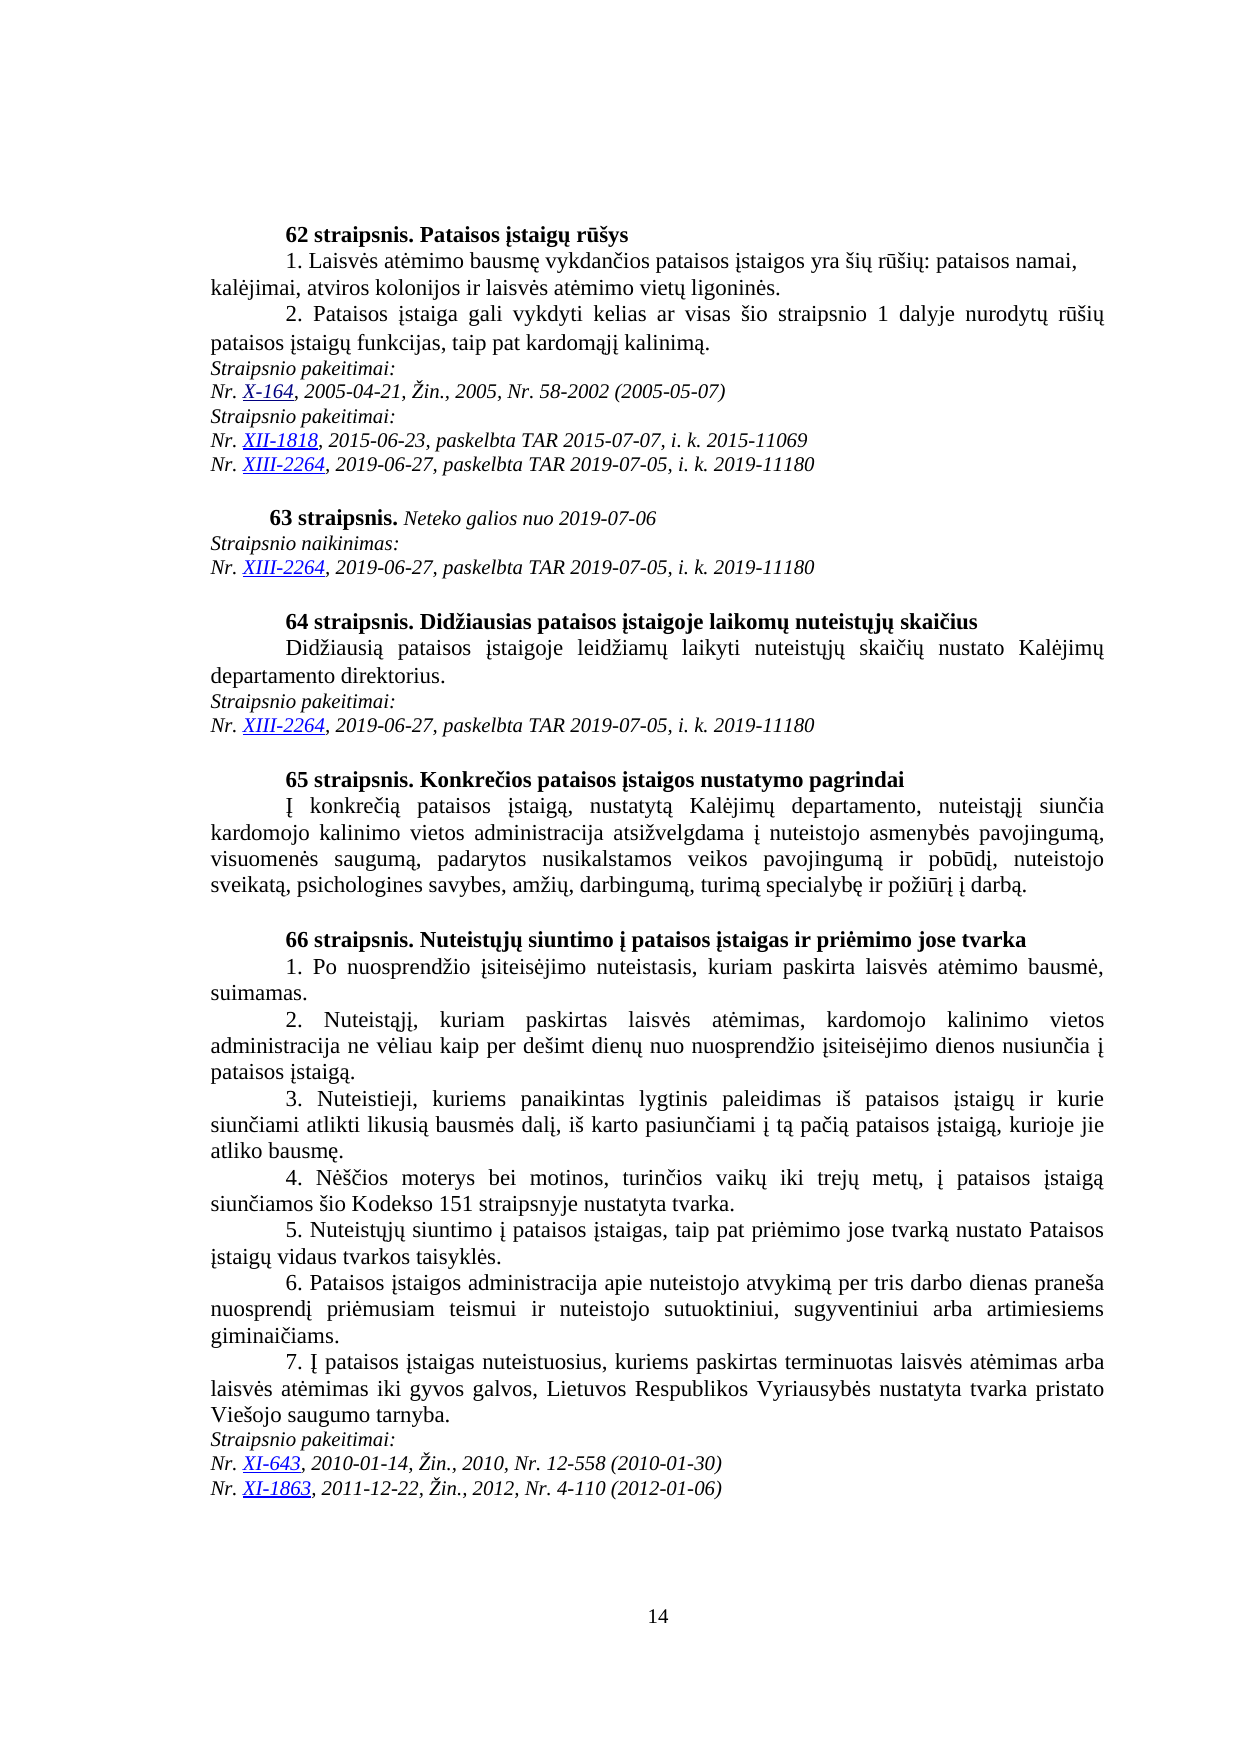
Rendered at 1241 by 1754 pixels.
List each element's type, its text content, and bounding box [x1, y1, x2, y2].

text Straipsnio pakeitimai: [210, 689, 1105, 713]
text 4. Nėščios moterys bei motinos, turinčios vaikų iki trejų metų, į pataisos įstaigą siunčiamos šio Kodekso 151 straipsnyje nustatyta tvarka. [210, 1164, 1105, 1216]
text 62 straipsnis. Pataisos įstaigų rūšys [210, 221, 1105, 248]
text Nr. XIII-2264, 2019-06-27, paskelbta TAR 2019-07-05, i. k. 2019-11180 [210, 555, 1105, 579]
text Nr. XIII-2264, 2019-06-27, paskelbta TAR 2019-07-05, i. k. 2019-11180 [210, 452, 1105, 476]
text Nr. XIII-2264, 2019-06-27, paskelbta TAR 2019-07-05, i. k. 2019-11180 [210, 713, 1105, 737]
text 64 straipsnis. Didžiausias pataisos įstaigoje laikomų nuteistųjų skaičius [210, 608, 1105, 634]
text Į konkrečią pataisos įstaigą, nustatytą Kalėjimų departamento, nuteistąjį siunčia kardomojo kalinimo vietos administracija atsižvelgdama į nuteistojo asmenybės pavojingumą, visuomenės saugumą, padarytos nusikalstamos veikos pavojingumą ir pobūdį, nuteistojo sveikatą, psichologines savybes, amžių, darbingumą, turimą specialybę ir požiūrį į darbą. [210, 792, 1105, 898]
text 63 straipsnis. Neteko galios nuo 2019-07-06 [210, 504, 1105, 531]
text 2. Nuteistąjį, kuriam paskirtas laisvės atėmimas, kardomojo kalinimo vietos administracija ne vėliau kaip per dešimt dienų nuo nuosprendžio įsiteisėjimo dienos nusiunčia į pataisos įstaigą. [210, 1006, 1105, 1085]
text Nr. XI-643, 2010-01-14, Žin., 2010, Nr. 12-558 (2010-01-30) [210, 1451, 1105, 1475]
text Nr. XI-1863, 2011-12-22, Žin., 2012, Nr. 4-110 (2012-01-06) [210, 1475, 1105, 1499]
text Straipsnio naikinimas: [210, 531, 1105, 555]
text Straipsnio pakeitimai: [210, 355, 1105, 379]
text 3. Nuteistieji, kuriems panaikintas lygtinis paleidimas iš pataisos įstaigų ir kurie siunčiami atlikti likusią bausmės dalį, iš karto pasiunčiami į tą pačią pataisos įstaigą, kurioje jie atliko bausmę. [210, 1085, 1105, 1164]
text 1. Po nuosprendžio įsiteisėjimo nuteistasis, kuriam paskirta laisvės atėmimo bausmė, suimamas. [210, 953, 1105, 1006]
text Nr. XII-1818, 2015-06-23, paskelbta TAR 2015-07-07, i. k. 2015-11069 [210, 428, 1105, 452]
text 7. Į pataisos įstaigas nuteistuosius, kuriems paskirtas terminuotas laisvės atėmimas arba laisvės atėmimas iki gyvos galvos, Lietuvos Respublikos Vyriausybės nustatyta tvarka pristato Viešojo saugumo tarnyba. [210, 1348, 1105, 1427]
text 65 straipsnis. Konkrečios pataisos įstaigos nustatymo pagrindai [210, 766, 1105, 792]
text 6. Pataisos įstaigos administracija apie nuteistojo atvykimą per tris darbo dienas praneša nuosprendį priėmusiam teismui ir nuteistojo sutuoktiniui, sugyventiniui arba artimiesiems giminaičiams. [210, 1269, 1105, 1348]
text 66 straipsnis. Nuteistųjų siuntimo į pataisos įstaigas ir priėmimo jose tvarka [285, 927, 1105, 953]
text 2. Pataisos įstaiga gali vykdyti kelias ar visas šio straipsnio 1 dalyje nurodytų rūšių pataisos įstaigų funkcijas, taip pat kardomąjį kalinimą. [210, 300, 1105, 355]
text Nr. X-164, 2005-04-21, Žin., 2005, Nr. 58-2002 (2005-05-07) [210, 379, 1105, 403]
text Straipsnio pakeitimai: [210, 403, 1105, 428]
text Straipsnio pakeitimai: [210, 1427, 1105, 1451]
text Didžiausią pataisos įstaigoje leidžiamų laikyti nuteistųjų skaičių nustato Kalėjimų departamento direktorius. [210, 634, 1105, 689]
text 1. Laisvės atėmimo bausmę vykdančios pataisos įstaigos yra šių rūšių: pataisos namai, kalėjimai, atviros kolonijos ir laisvės atėmimo vietų ligoninės. [210, 248, 1105, 300]
text 5. Nuteistųjų siuntimo į pataisos įstaigas, taip pat priėmimo jose tvarką nustato Pataisos įstaigų vidaus tvarkos taisyklės. [210, 1216, 1105, 1269]
